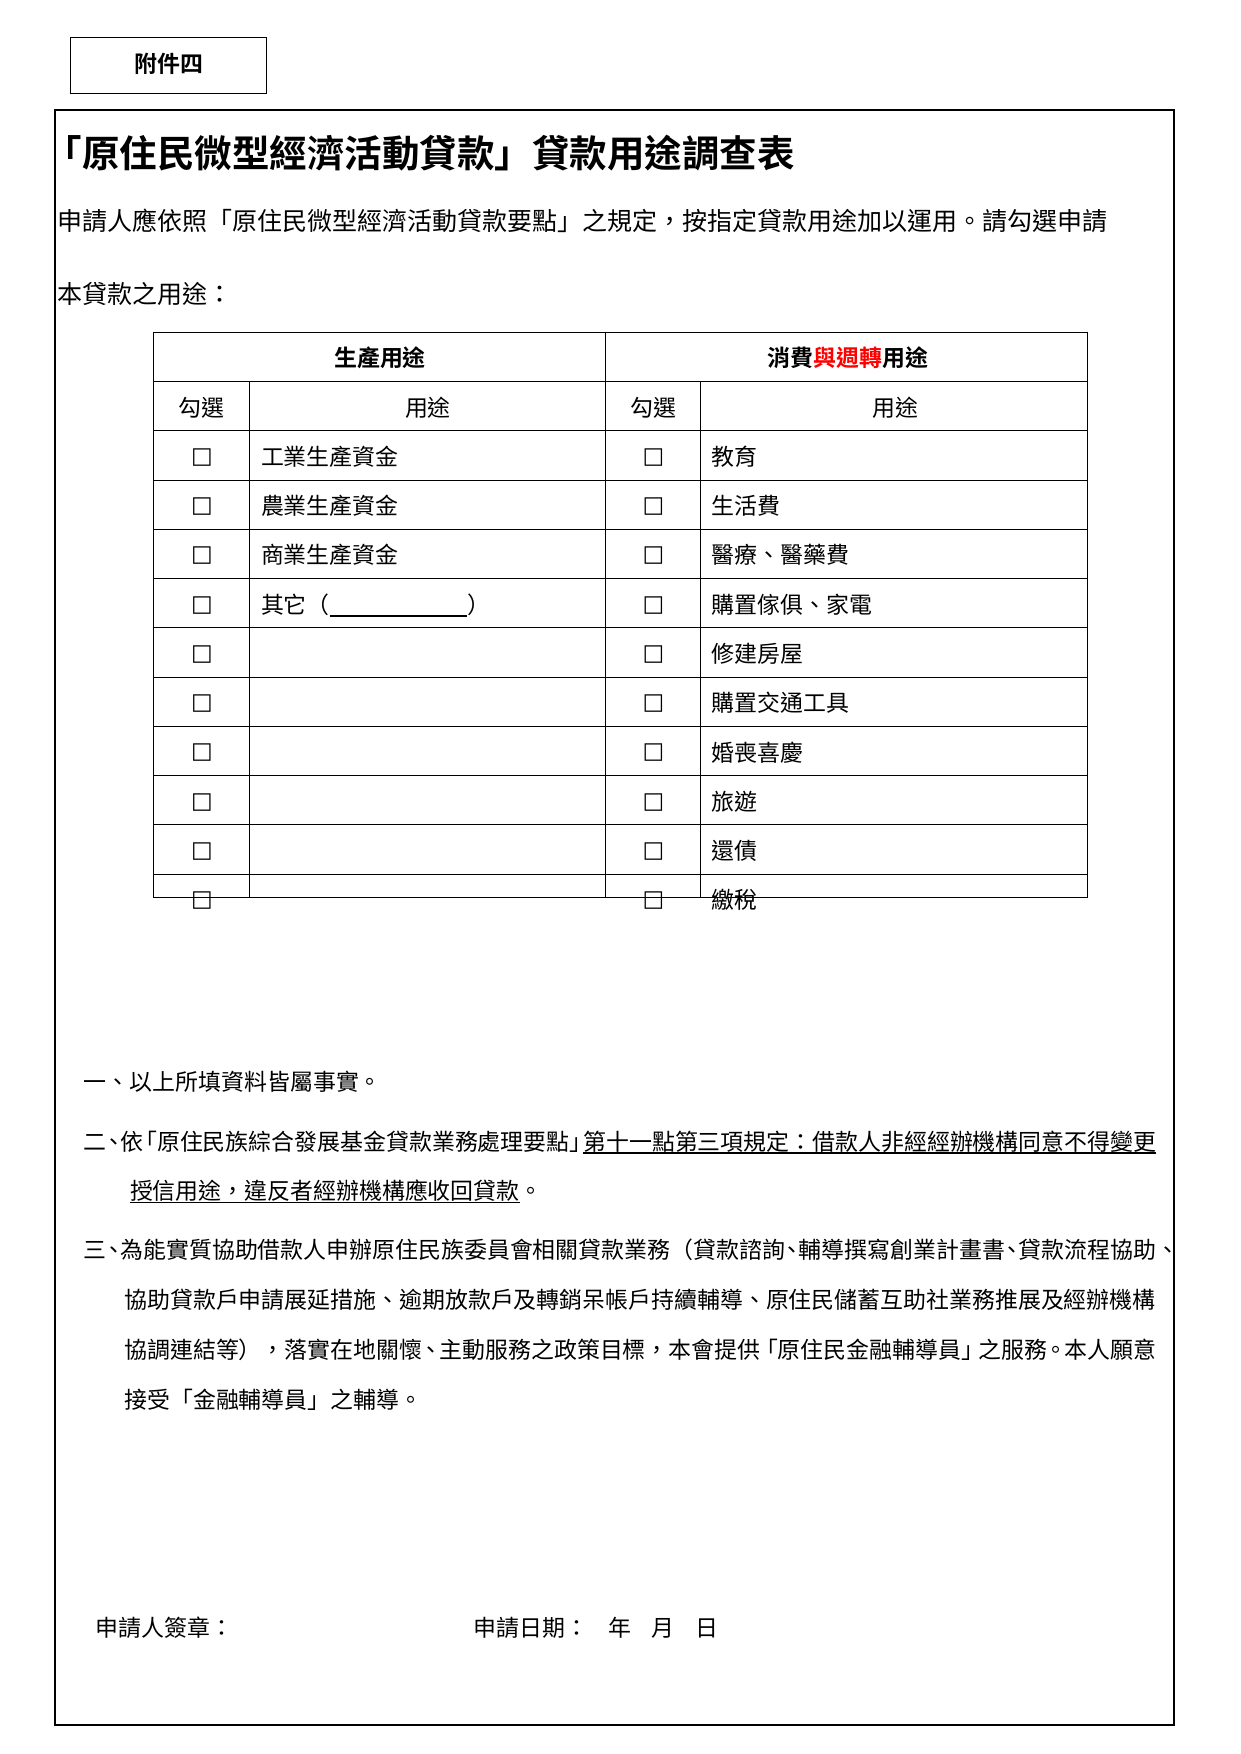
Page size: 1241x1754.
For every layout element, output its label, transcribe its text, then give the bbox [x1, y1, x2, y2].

table_cell [250, 678, 605, 726]
table_cell 醫療、醫藥費 [701, 530, 1087, 578]
table_cell □ [154, 776, 249, 824]
table_cell □ [606, 431, 700, 479]
table_cell 農業生產資金 [250, 481, 605, 529]
table_cell 購置傢俱、家電 [701, 579, 1087, 627]
table_cell 繳稅 [701, 875, 1087, 897]
table_cell □ [194, 893, 209, 897]
table_cell 婚喪喜慶 [701, 727, 1087, 775]
table_cell □ [606, 678, 700, 726]
table_cell □ [645, 893, 660, 897]
table_cell [250, 727, 605, 775]
table_cell □ [606, 875, 700, 897]
table_cell □ [154, 579, 249, 627]
table_cell 工業生產資金 [250, 431, 605, 479]
table_cell 用途 [701, 382, 1087, 430]
table_cell [250, 776, 605, 824]
text 本貸款之用途： [25, 274, 54, 311]
table_cell 生活費 [701, 481, 1087, 529]
table_cell 用途 [250, 382, 605, 430]
text 申請人應依照「原住民微型經濟活動貸款要點」之規定，按指定貸款用途加以運用。請勾選申請 [25, 201, 54, 238]
table_cell 商業生產資金 [250, 530, 605, 578]
text 「原住民微型經濟活動貸款」貸款用途調查表 [25, 108, 1215, 183]
table_cell □ [154, 875, 249, 897]
table_cell 還債 [701, 825, 1087, 874]
table_cell □ [606, 776, 700, 824]
table_cell 勾選 [606, 382, 700, 430]
table_cell □ [154, 530, 249, 578]
table_header 生產用途 [154, 333, 605, 381]
table_cell [250, 628, 605, 677]
table_header 消費與週轉用途 [606, 333, 1087, 381]
text 一、以上所填資料皆屬事實。 [1175, 1064, 1215, 1097]
table_cell □ [154, 678, 249, 726]
table_cell □ [606, 530, 700, 578]
table_cell □ [606, 825, 700, 874]
table_cell □ [154, 628, 249, 677]
table_cell □ [606, 628, 700, 677]
table_cell [250, 825, 605, 874]
table_cell 勾選 [154, 382, 249, 430]
text 附件四 [86, 46, 250, 79]
table_cell □ [154, 825, 249, 874]
table_cell 修建房屋 [701, 628, 1087, 677]
table_cell □ [606, 481, 700, 529]
table_cell □ [154, 481, 249, 529]
table_cell 旅遊 [701, 776, 1087, 824]
table_cell 其它（ ） [250, 579, 605, 627]
table_cell [250, 875, 605, 897]
table_cell 教育 [701, 431, 1087, 479]
table_cell 購置交通工具 [701, 678, 1087, 726]
table_cell □ [154, 727, 249, 775]
table_cell □ [154, 431, 249, 479]
table_cell □ [606, 727, 700, 775]
table_cell □ [606, 579, 700, 627]
